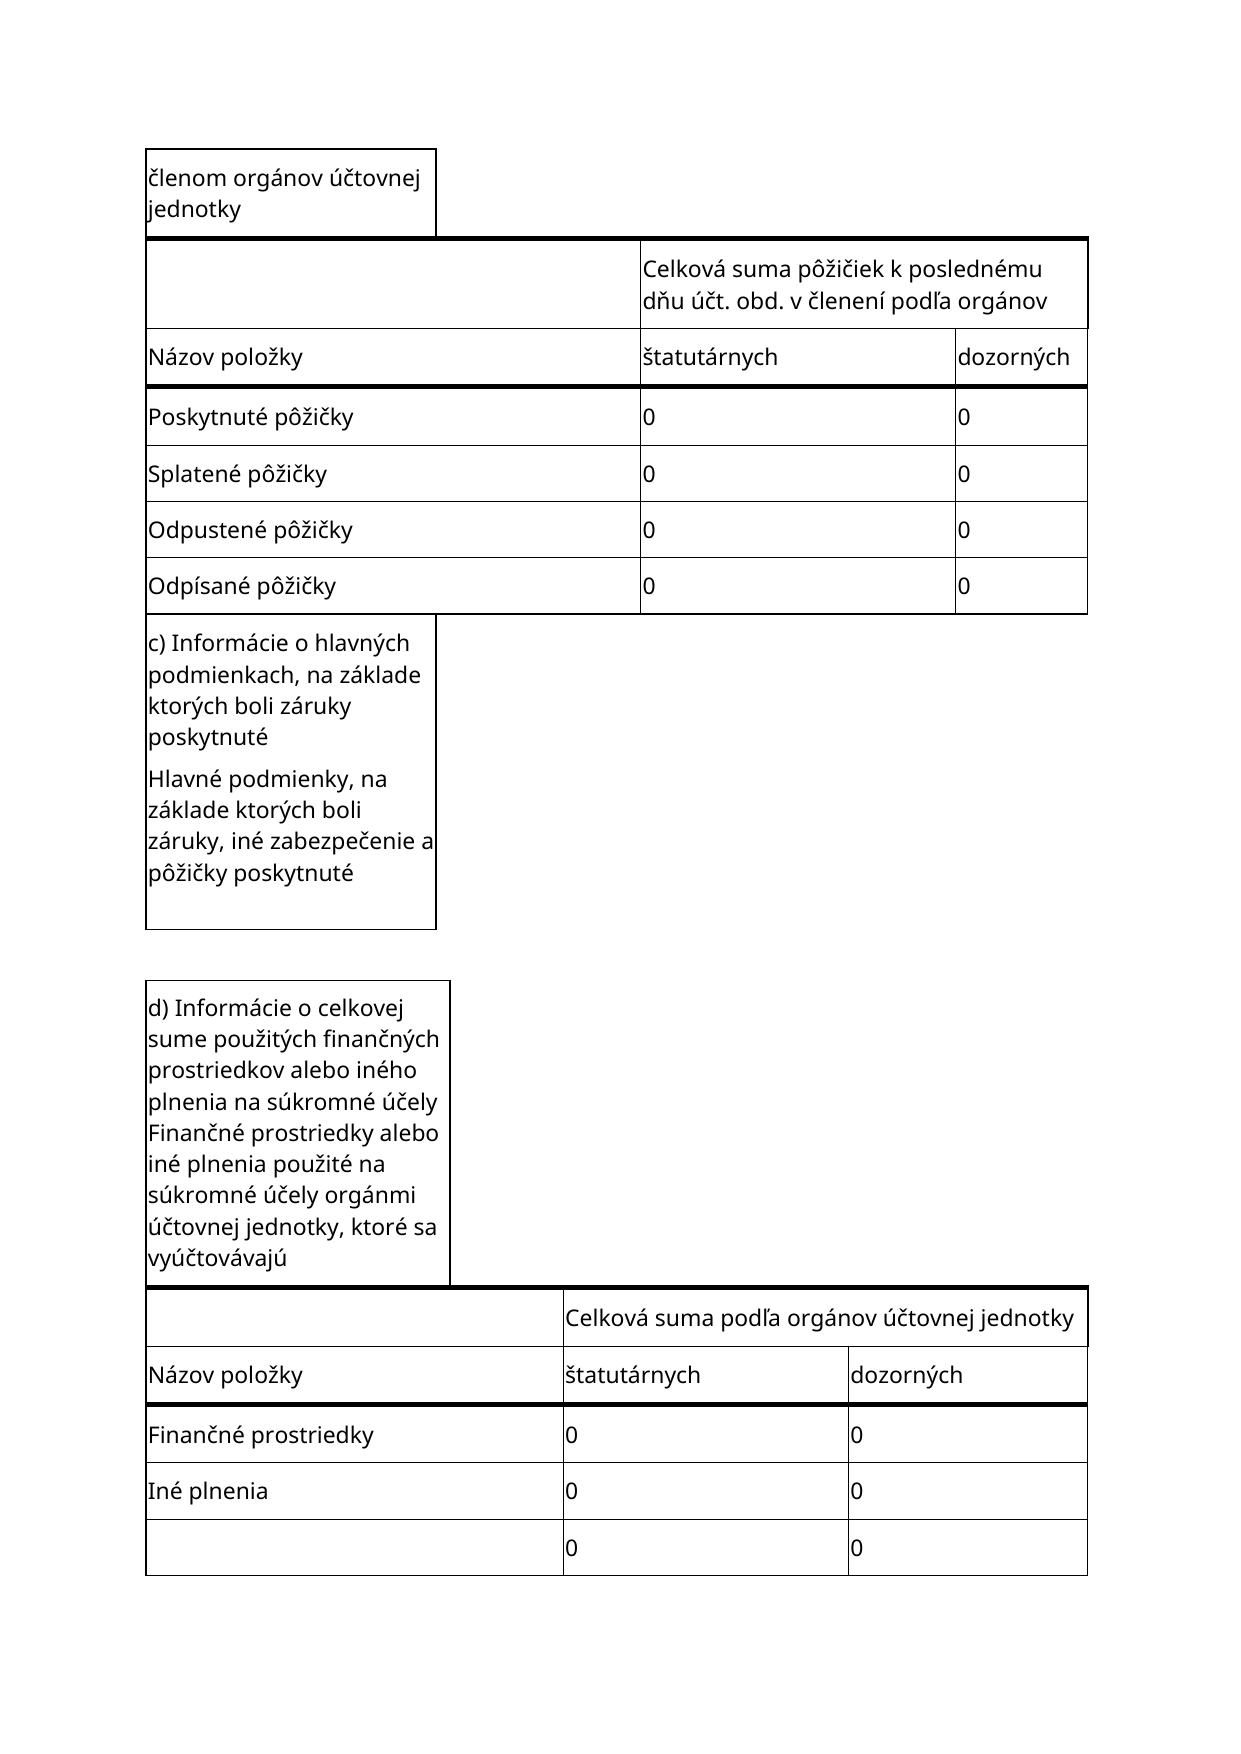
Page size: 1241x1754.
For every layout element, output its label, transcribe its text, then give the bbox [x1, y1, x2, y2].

table_cell [147, 1290, 563, 1346]
table_cell c) Informácie o hlavných podmienkach, na základe ktorých boli záruky poskytnuté Hlavné podmienky, na základe ktorých boli záruky, iné zabezpečenie a pôžičky poskytnuté [147, 615, 435, 928]
table_cell Iné plnenia [147, 1463, 563, 1518]
table_cell 0 [956, 446, 1087, 501]
table_cell [147, 1520, 563, 1575]
table_cell [437, 148, 1088, 236]
table_cell štatutárnych [564, 1347, 848, 1402]
table_cell 0 [849, 1520, 1087, 1575]
table_cell 0 [956, 389, 1087, 444]
table_cell [147, 241, 640, 328]
table_cell Názov položky [147, 1347, 563, 1402]
table_cell 0 [564, 1463, 848, 1518]
table_cell 0 [641, 389, 955, 444]
table_cell Odpísané pôžičky [147, 558, 640, 613]
table_cell 0 [641, 558, 955, 613]
table_cell Splatené pôžičky [147, 446, 640, 501]
table_cell Poskytnuté pôžičky [147, 389, 640, 444]
table_cell 0 [956, 558, 1087, 613]
table_cell štatutárnych [641, 329, 955, 384]
table_cell členom orgánov účtovnej jednotky [147, 150, 435, 236]
table_cell dozorných [956, 329, 1087, 384]
table_cell 0 [641, 502, 955, 557]
table_cell 0 [849, 1407, 1087, 1462]
table_cell 0 [849, 1463, 1087, 1518]
table_header d) Informácie o celkovej sume použitých finančných prostriedkov alebo iného plnenia na súkromné účely Finančné prostriedky alebo iné plnenia použité na súkromné účely orgánmi účtovnej jednotky, ktoré sa vyúčtovávajú [147, 981, 449, 1285]
table_cell 0 [564, 1407, 848, 1462]
table_cell dozorných [849, 1347, 1087, 1402]
table_cell 0 [641, 446, 955, 501]
table_cell Odpustené pôžičky [147, 502, 640, 557]
table_cell 0 [956, 502, 1087, 557]
table_cell Celková suma podľa orgánov účtovnej jednotky [564, 1290, 1087, 1346]
table_cell 0 [564, 1520, 848, 1575]
table_cell [437, 615, 1088, 928]
table_cell Finančné prostriedky [147, 1407, 563, 1462]
table_cell Celková suma pôžičiek k poslednému dňu účt. obd. v členení podľa orgánov [641, 241, 1087, 328]
table_cell Názov položky [147, 329, 640, 384]
table_header [451, 980, 1088, 1285]
